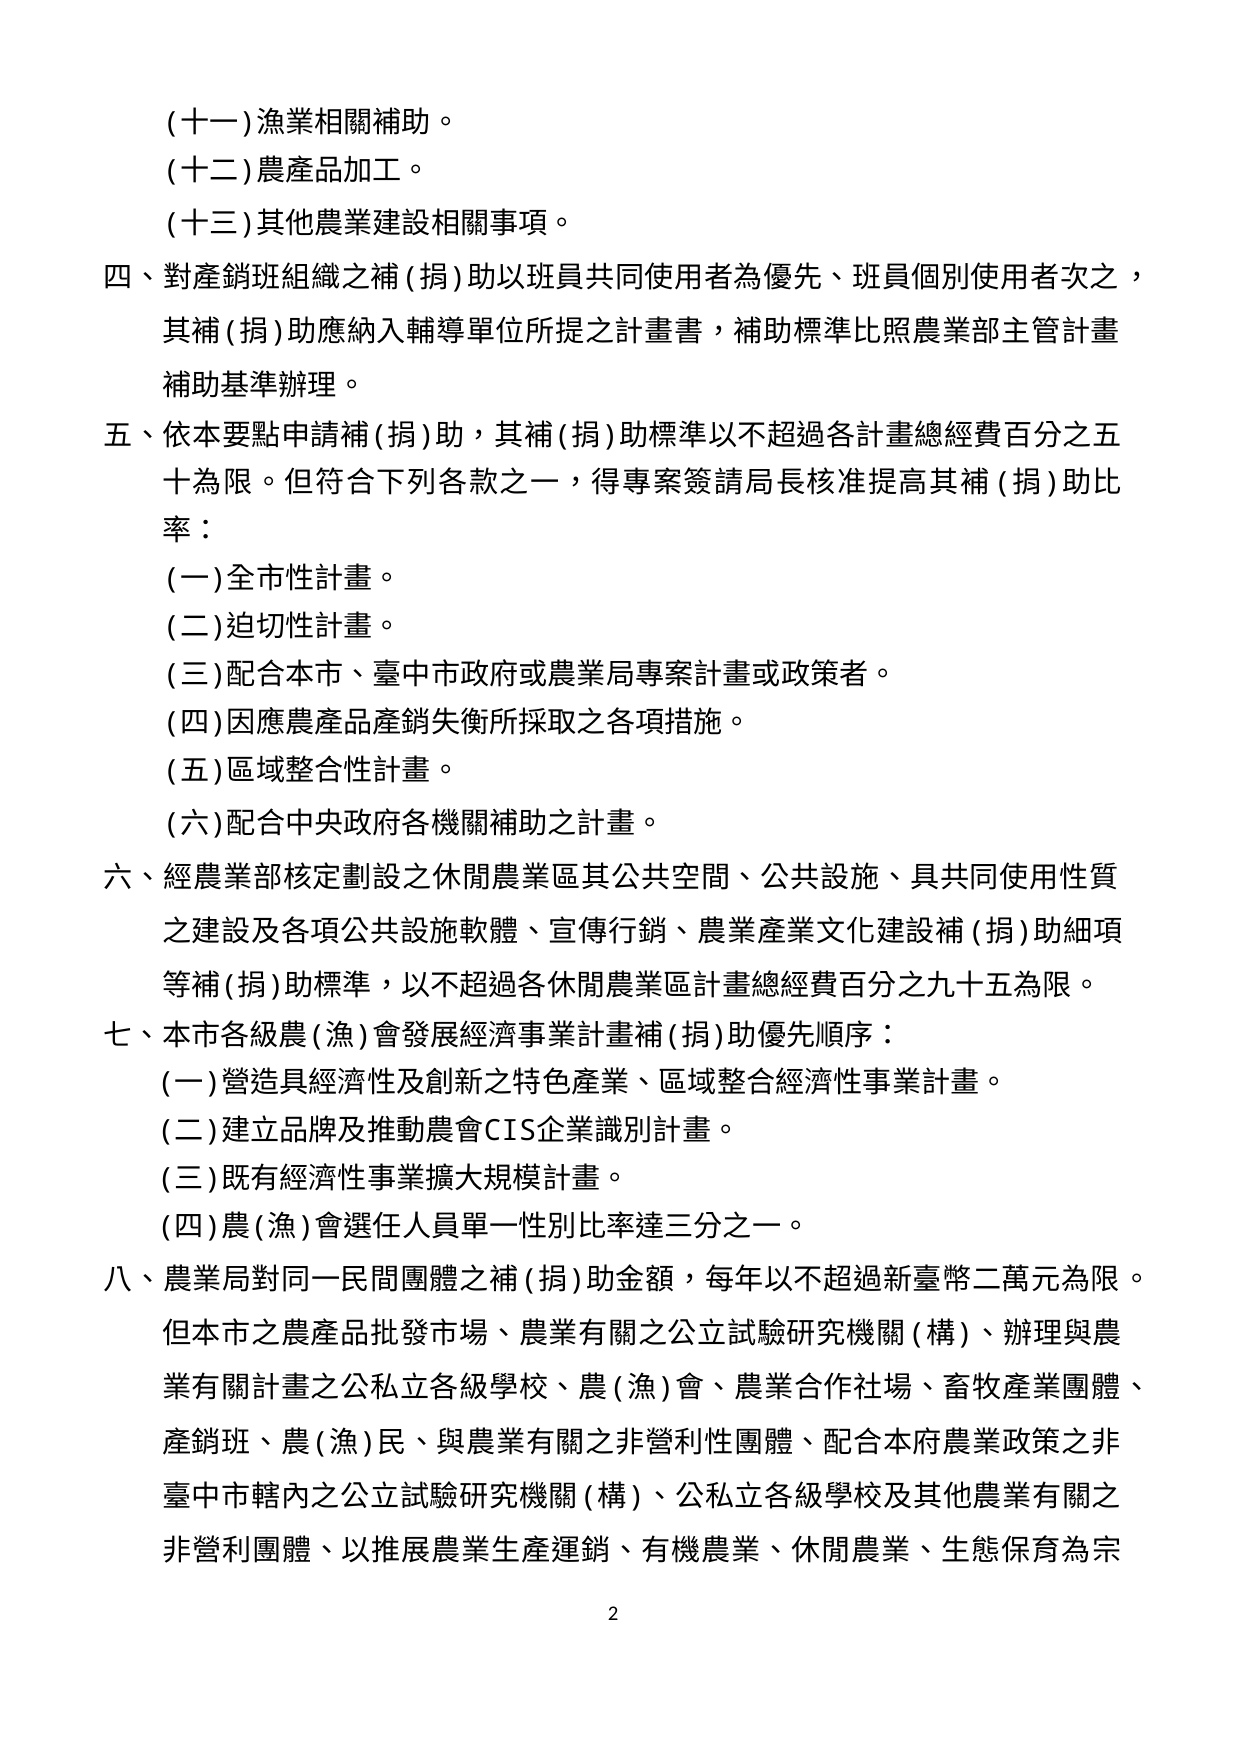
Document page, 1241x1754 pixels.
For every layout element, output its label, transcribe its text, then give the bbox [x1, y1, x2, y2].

text (五)區域整合性計畫。 [162, 742, 1122, 790]
text 七、本市各級農(漁)會發展經濟事業計畫補(捐)助優先順序： [103, 1007, 1122, 1054]
text 四、對產銷班組織之補(捐)助以班員共同使用者為優先、班員個別使用者次之，其補(捐)助應納入輔導單位所提之計畫書，補助標準比照農業部主管計畫補助基準辦理。 [103, 244, 1122, 407]
text (十三)其他農業建設相關事項。 [162, 190, 1122, 244]
text 六、經農業部核定劃設之休閒農業區其公共空間、公共設施、具共同使用性質之建設及各項公共設施軟體、宣傳行銷、農業產業文化建設補(捐)助細項等補(捐)助標準，以不超過各休閒農業區計畫總經費百分之九十五為限。 [103, 844, 1122, 1007]
text (二)迫切性計畫。 [162, 598, 1122, 646]
text (十一)漁業相關補助。 [162, 94, 1122, 142]
text (一)全市性計畫。 [162, 550, 1122, 598]
text (三)既有經濟性事業擴大規模計畫。 [157, 1150, 1122, 1198]
text (十二)農產品加工。 [162, 142, 1122, 190]
text (四)農(漁)會選任人員單一性別比率達三分之一。 [157, 1198, 1122, 1246]
text (六)配合中央政府各機關補助之計畫。 [162, 790, 1122, 844]
text (四)因應農產品產銷失衡所採取之各項措施。 [162, 694, 1122, 742]
text (三)配合本市、臺中市政府或農業局專案計畫或政策者。 [162, 646, 1122, 694]
text 八、農業局對同一民間團體之補(捐)助金額，每年以不超過新臺幣二萬元為限。但本市之農產品批發市場、農業有關之公立試驗研究機關(構)、辦理與農業有關計畫之公私立各級學校、農(漁)會、農業合作社場、畜牧產業團體、產銷班、農(漁)民、與農業有關之非營利性團體、配合本府農業政策之非臺中市轄內之公立試驗研究機關(構)、公私立各級學校及其他農業有關之非營利團體、以推展農業生產運銷、有機農業、休閒農業、生態保育為宗旨之民間團體或配合中央政府各機關補助計畫所補助之民間團體，經簽奉局長同意者，不在此限。 [103, 1246, 1122, 1571]
text (一)營造具經濟性及創新之特色產業、區域整合經濟性事業計畫。 [157, 1054, 1122, 1102]
text 五、依本要點申請補(捐)助，其補(捐)助標準以不超過各計畫總經費百分之五十為限。但符合下列各款之一，得專案簽請局長核准提高其補(捐)助比率： [103, 407, 1122, 550]
text (二)建立品牌及推動農會CIS企業識別計畫。 [157, 1102, 1122, 1150]
